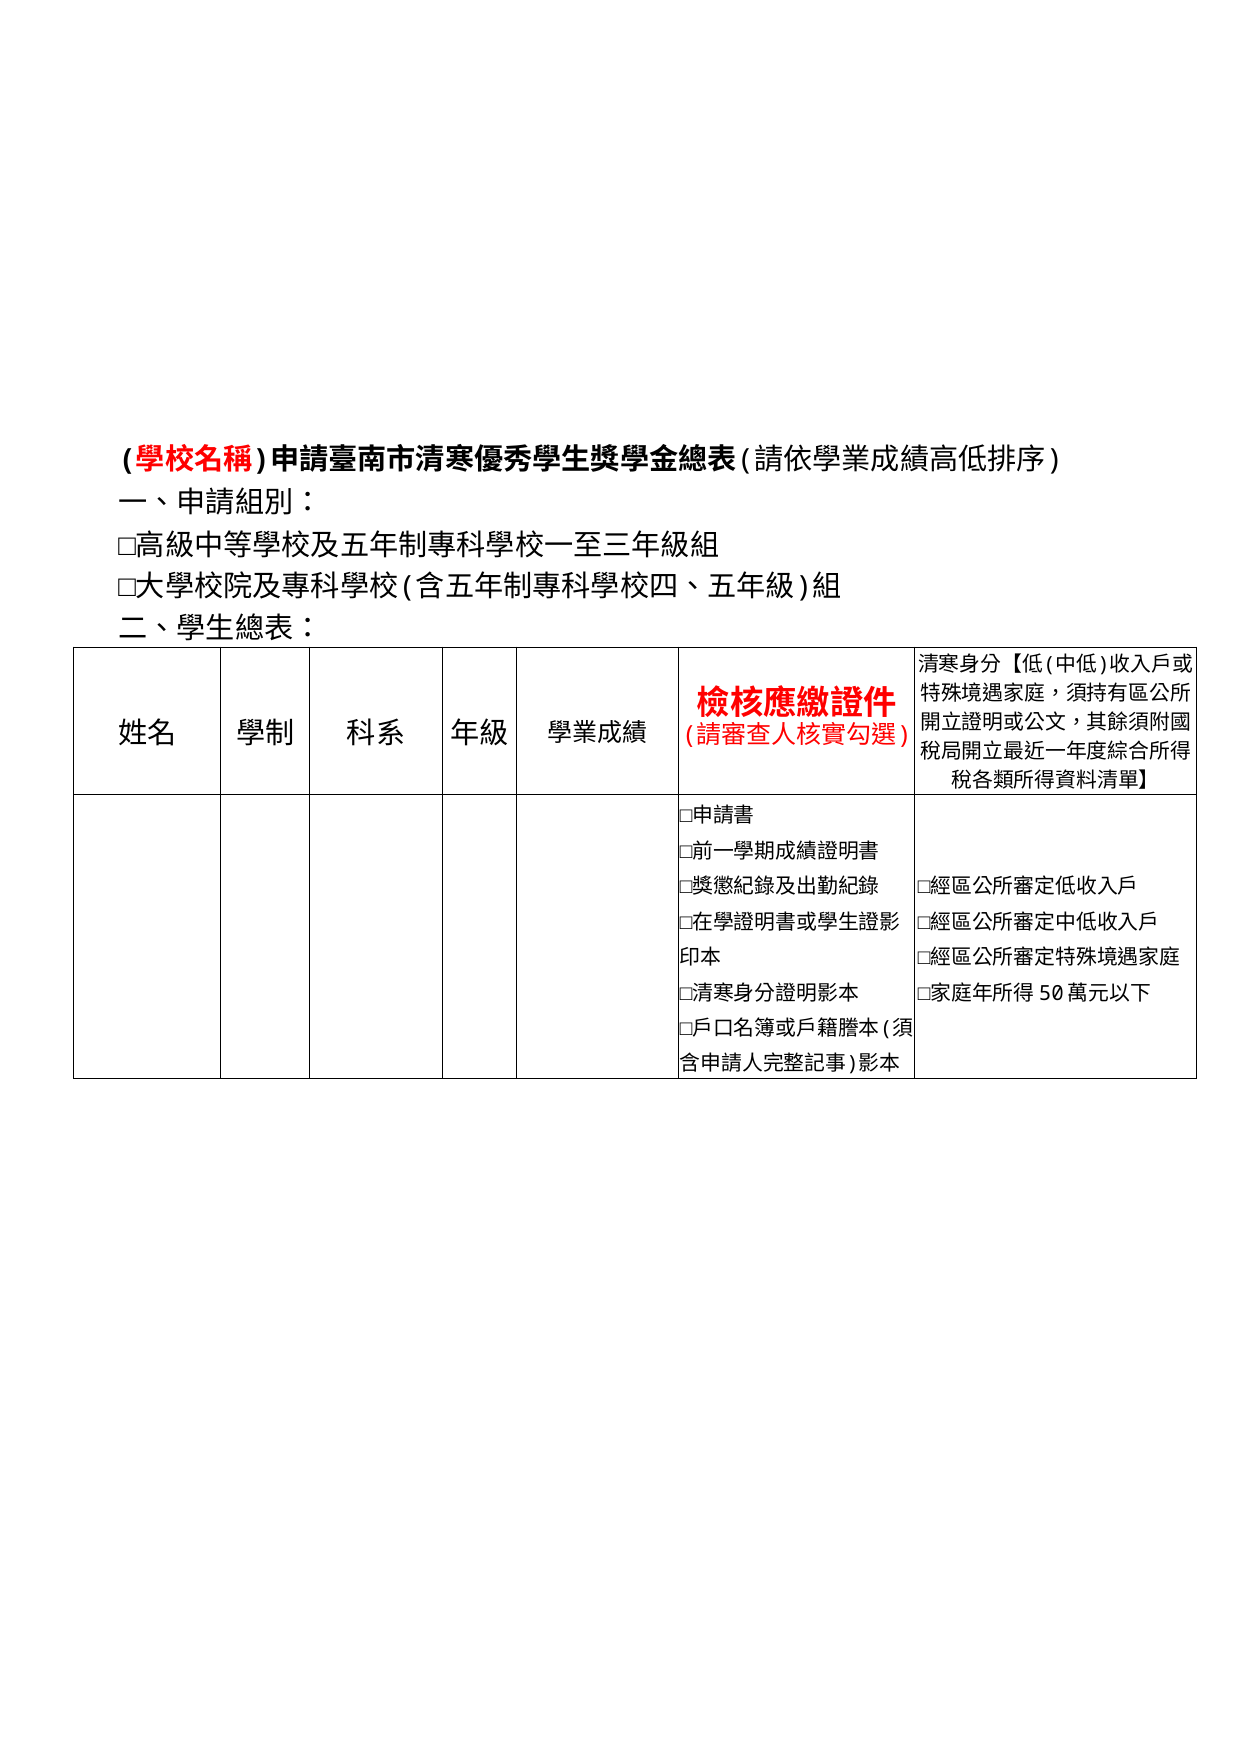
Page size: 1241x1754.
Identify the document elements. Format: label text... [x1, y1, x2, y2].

text (學校名稱)申請臺南市清寒優秀學生獎學金總表(請依學業成績高低排序) [118, 434, 1152, 478]
table_header 學制 [221, 648, 309, 793]
text □大學校院及專科學校(含五年制專科學校四、五年級)組 [118, 563, 1152, 605]
table_header 年級 [443, 648, 516, 793]
table_header 科系 [310, 648, 442, 793]
table_cell [517, 795, 678, 1078]
text 二、學生總表： [118, 605, 1152, 647]
table_cell □申請書 □前一學期成績證明書 □獎懲紀錄及出勤紀錄 □在學證明書或學生證影印本 □清寒身分證明影本 □戶口名簿或戶籍謄本(須含申請人完整記事)影本 [679, 795, 914, 1078]
table_cell □經區公所審定低收入戶 □經區公所審定中低收入戶 □經區公所審定特殊境遇家庭 □家庭年所得50萬元以下 [915, 795, 1196, 1078]
table_header 學業成績 [517, 648, 678, 793]
text 一、申請組別： [118, 478, 1152, 522]
table_cell [443, 795, 516, 1078]
text □高級中等學校及五年制專科學校一至三年級組 [118, 522, 1152, 563]
table_header 檢核應繳證件 (請審查人核實勾選) [679, 648, 914, 793]
table_header 姓名 [74, 648, 220, 793]
table_cell [74, 795, 220, 1078]
table_cell [221, 795, 309, 1078]
table_header 清寒身分【低(中低)收入戶或特殊境遇家庭，須持有區公所開立證明或公文，其餘須附國稅局開立最近一年度綜合所得稅各類所得資料清單】 [915, 648, 1196, 793]
table_cell [310, 795, 442, 1078]
